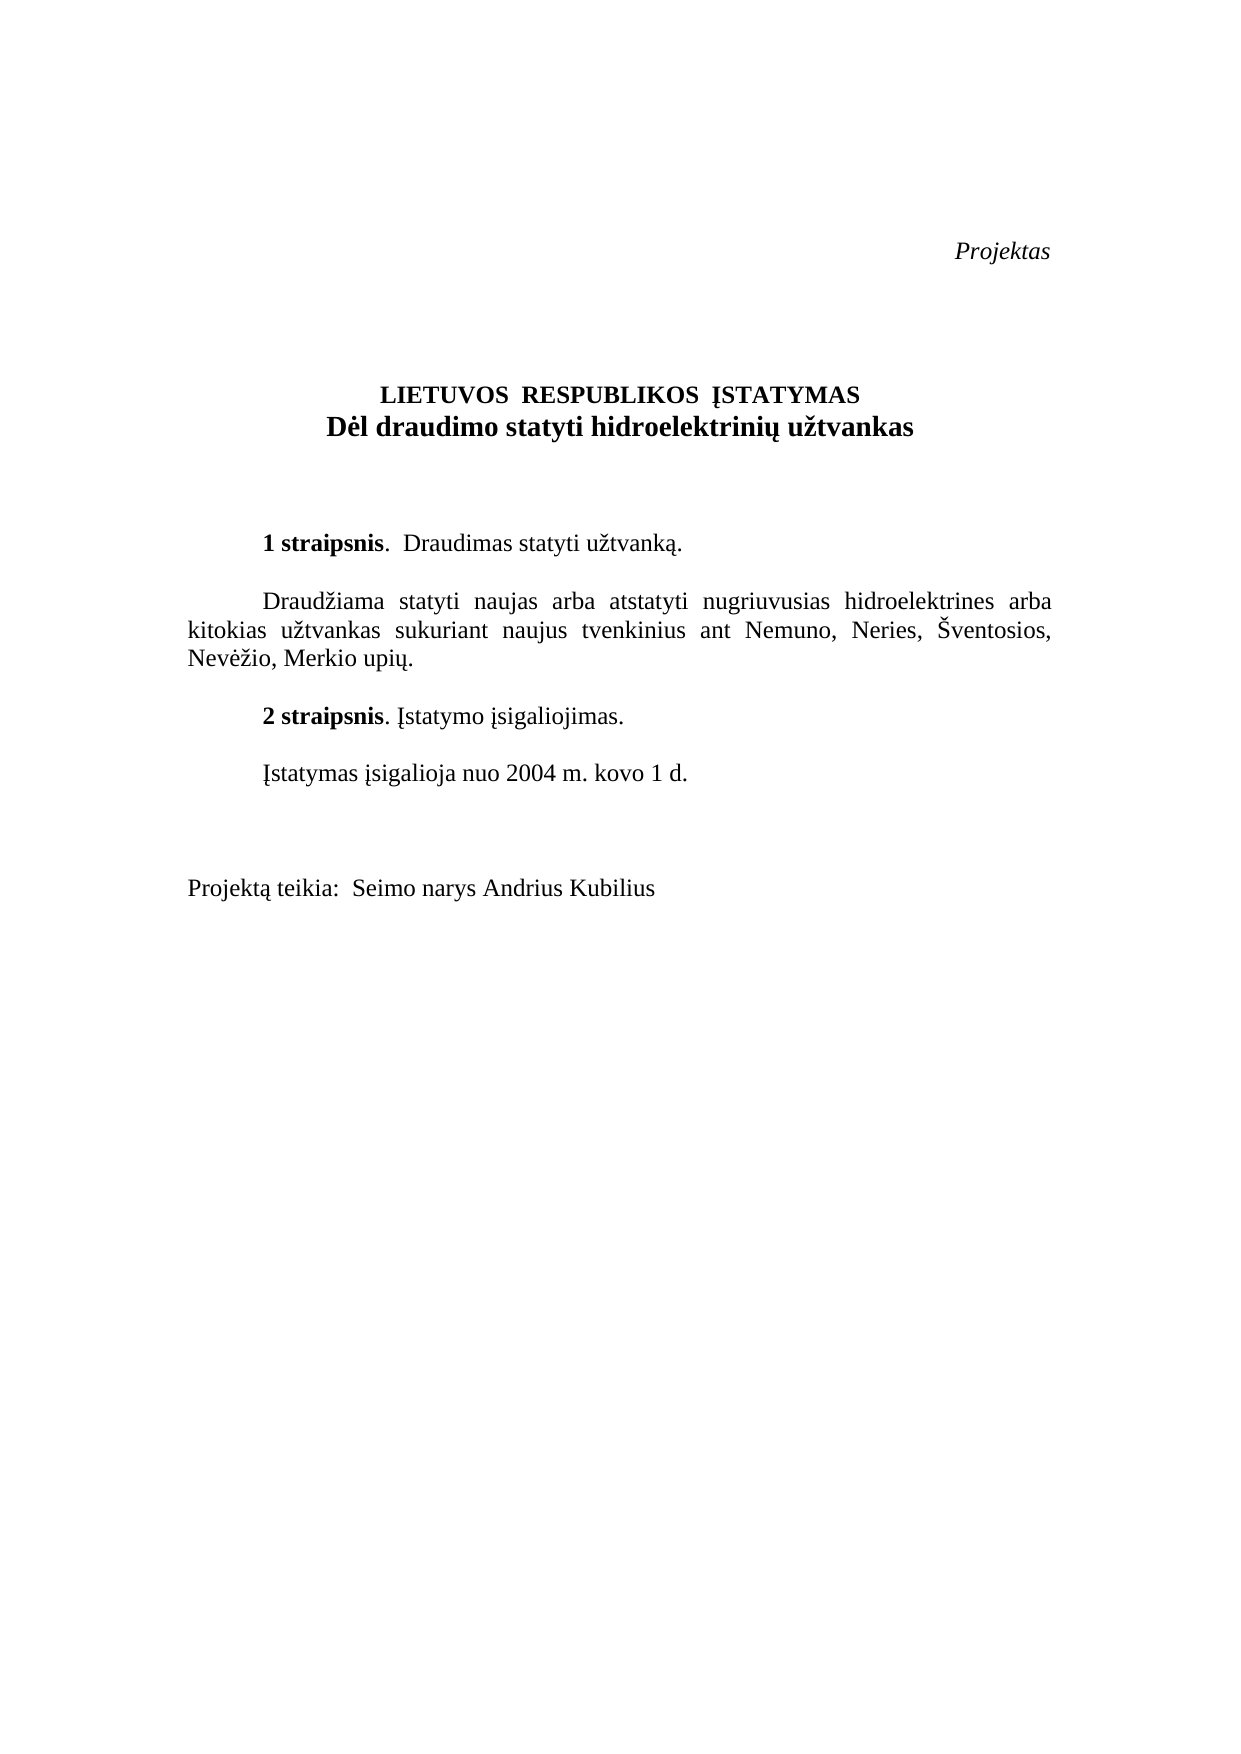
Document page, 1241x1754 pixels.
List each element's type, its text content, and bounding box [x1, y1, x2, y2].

text Projektas [187, 236, 1053, 265]
text 2 straipsnis. Įstatymo įsigaliojimas. [187, 701, 1053, 730]
text 1 straipsnis. Draudimas statyti užtvanką. [187, 528, 1053, 557]
text LIETUVOS RESPUBLIKOS ĮSTATYMAS [187, 380, 1053, 409]
text Projektą teikia: Seimo narys Andrius Kubilius [187, 873, 1053, 902]
text Dėl draudimo statyti hidroelektrinių užtvankas [187, 409, 1053, 442]
text Įstatymas įsigalioja nuo 2004 m. kovo 1 d. [187, 758, 1053, 787]
text Draudžiama statyti naujas arba atstatyti nugriuvusias hidroelektrines arba kitokias užtvankas sukuriant naujus tvenkinius ant Nemuno, Neries, Šventosios, Nevėžio, Merkio upių. [187, 586, 1053, 672]
